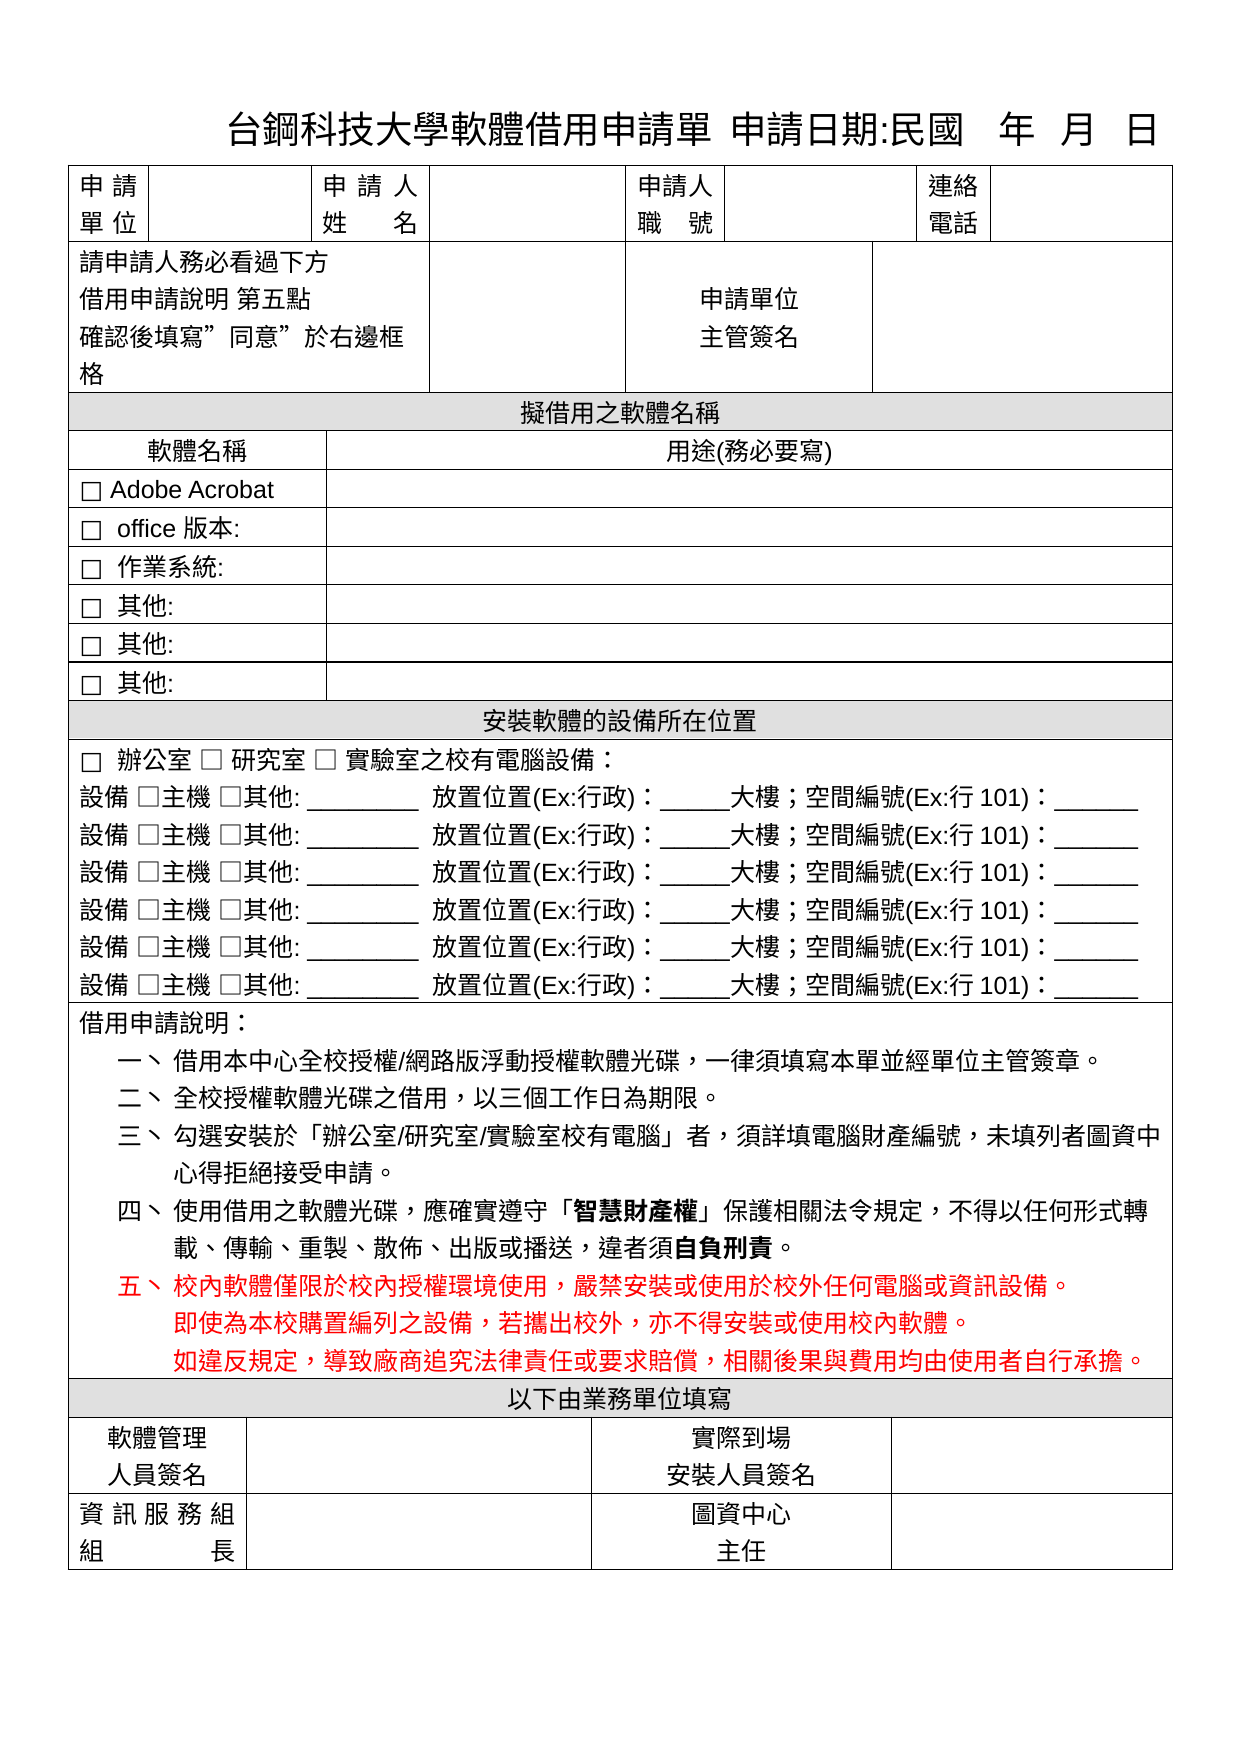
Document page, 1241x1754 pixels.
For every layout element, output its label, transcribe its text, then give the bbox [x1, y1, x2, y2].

table_header 連絡電話 [917, 166, 990, 241]
table_cell 實際到場 安裝人員簽名 [592, 1418, 891, 1493]
table_cell 安裝軟體的設備所在位置 [69, 701, 1172, 738]
table_cell [327, 663, 1172, 700]
table_cell □ Adobe Acrobat [69, 470, 326, 507]
table_cell 擬借用之軟體名稱 [69, 393, 1172, 430]
table_cell [327, 585, 1172, 623]
table_cell [873, 242, 1172, 392]
table_cell 其他: [69, 663, 326, 700]
table_cell 圖資中心 主任 [592, 1494, 891, 1569]
table_header 申請單位 [69, 166, 148, 241]
table_header [725, 166, 916, 241]
table_cell [247, 1494, 591, 1569]
table_cell 軟體名稱 [69, 431, 326, 469]
table_header [991, 166, 1172, 241]
table_cell [327, 508, 1172, 546]
table_cell 資訊服務組 組長 [69, 1494, 246, 1569]
table_cell [327, 470, 1172, 507]
table_cell 作業系統: [69, 547, 326, 584]
table_header 申請人職號 [626, 166, 724, 241]
table_cell 其他: [69, 624, 326, 661]
table_cell [247, 1418, 591, 1493]
table_cell 申請單位 主管簽名 [626, 242, 872, 392]
table_cell [327, 624, 1172, 661]
table_cell 辦公室 □ 研究室 □ 實驗室之校有電腦設備： 設備 □主機 □其他: ________ 放置位置(Ex:行政)：_____大樓；空間編號(Ex:行101)：______ 設備 □主機 □其他: ________ 放置位置(Ex:行政)：_____大樓；空間編號(Ex:行101)：______ 設備 □主機 □其他: ________ 放置位置(Ex:行政)：_____大樓；空間編號(Ex:行101)：______ 設備 □主機 □其他: ________ 放置位置(Ex:行政)：_____大樓；空間編號(Ex:行101)：______ 設備 □主機 □其他: ________ 放置位置(Ex:行政)：_____大樓；空間編號(Ex:行101)：______ 設備 □主機 □其他: ________ 放置位置(Ex:行政)：_____大樓；空間編號(Ex:行101)：______ [69, 740, 1172, 1002]
table_cell 用途(務必要寫) [327, 431, 1172, 469]
table_cell [430, 242, 625, 392]
table_cell [892, 1418, 1172, 1493]
table_header [430, 166, 625, 241]
table_cell 其他: [69, 585, 326, 623]
table_cell [327, 547, 1172, 584]
table_header [149, 166, 311, 241]
table_cell office 版本: [69, 508, 326, 546]
table_header 申請人 姓名 [312, 166, 429, 241]
table_cell 請申請人務必看過下方 借用申請說明 第五點 確認後填寫”同意”於右邊框格 [69, 242, 429, 392]
text 台鋼科技大學軟體借用申請單 申請日期:民國 年 月 日 [75, 89, 1165, 164]
table_cell 軟體管理 人員簽名 [69, 1418, 246, 1493]
table_cell 以下由業務單位填寫 [69, 1379, 1172, 1417]
table_cell 借用申請說明： 借用本中心全校授權/網路版浮動授權軟體光碟，一律須填寫本單並經單位主管簽章。 全校授權軟體光碟之借用，以三個工作日為期限。 勾選安裝於「辦公室/研究室/實驗室校有電腦」者，須詳填電腦財產編號，未填列者圖資中心得拒絕接受申請。 使用借用之軟體光碟，應確實遵守「智慧財產權」保護相關法令規定，不得以任何形式轉載、傳輸、重製、散佈、出版或播送，違者須自負刑責。 校內軟體僅限於校內授權環境使用，嚴禁安裝或使用於校外任何電腦或資訊設備。 即使為本校購置編列之設備，若攜出校外，亦不得安裝或使用校內軟體。 如違反規定，導致廠商追究法律責任或要求賠償，相關後果與費用均由使用者自行承擔。 [69, 1003, 1172, 1378]
table_cell [892, 1494, 1172, 1569]
